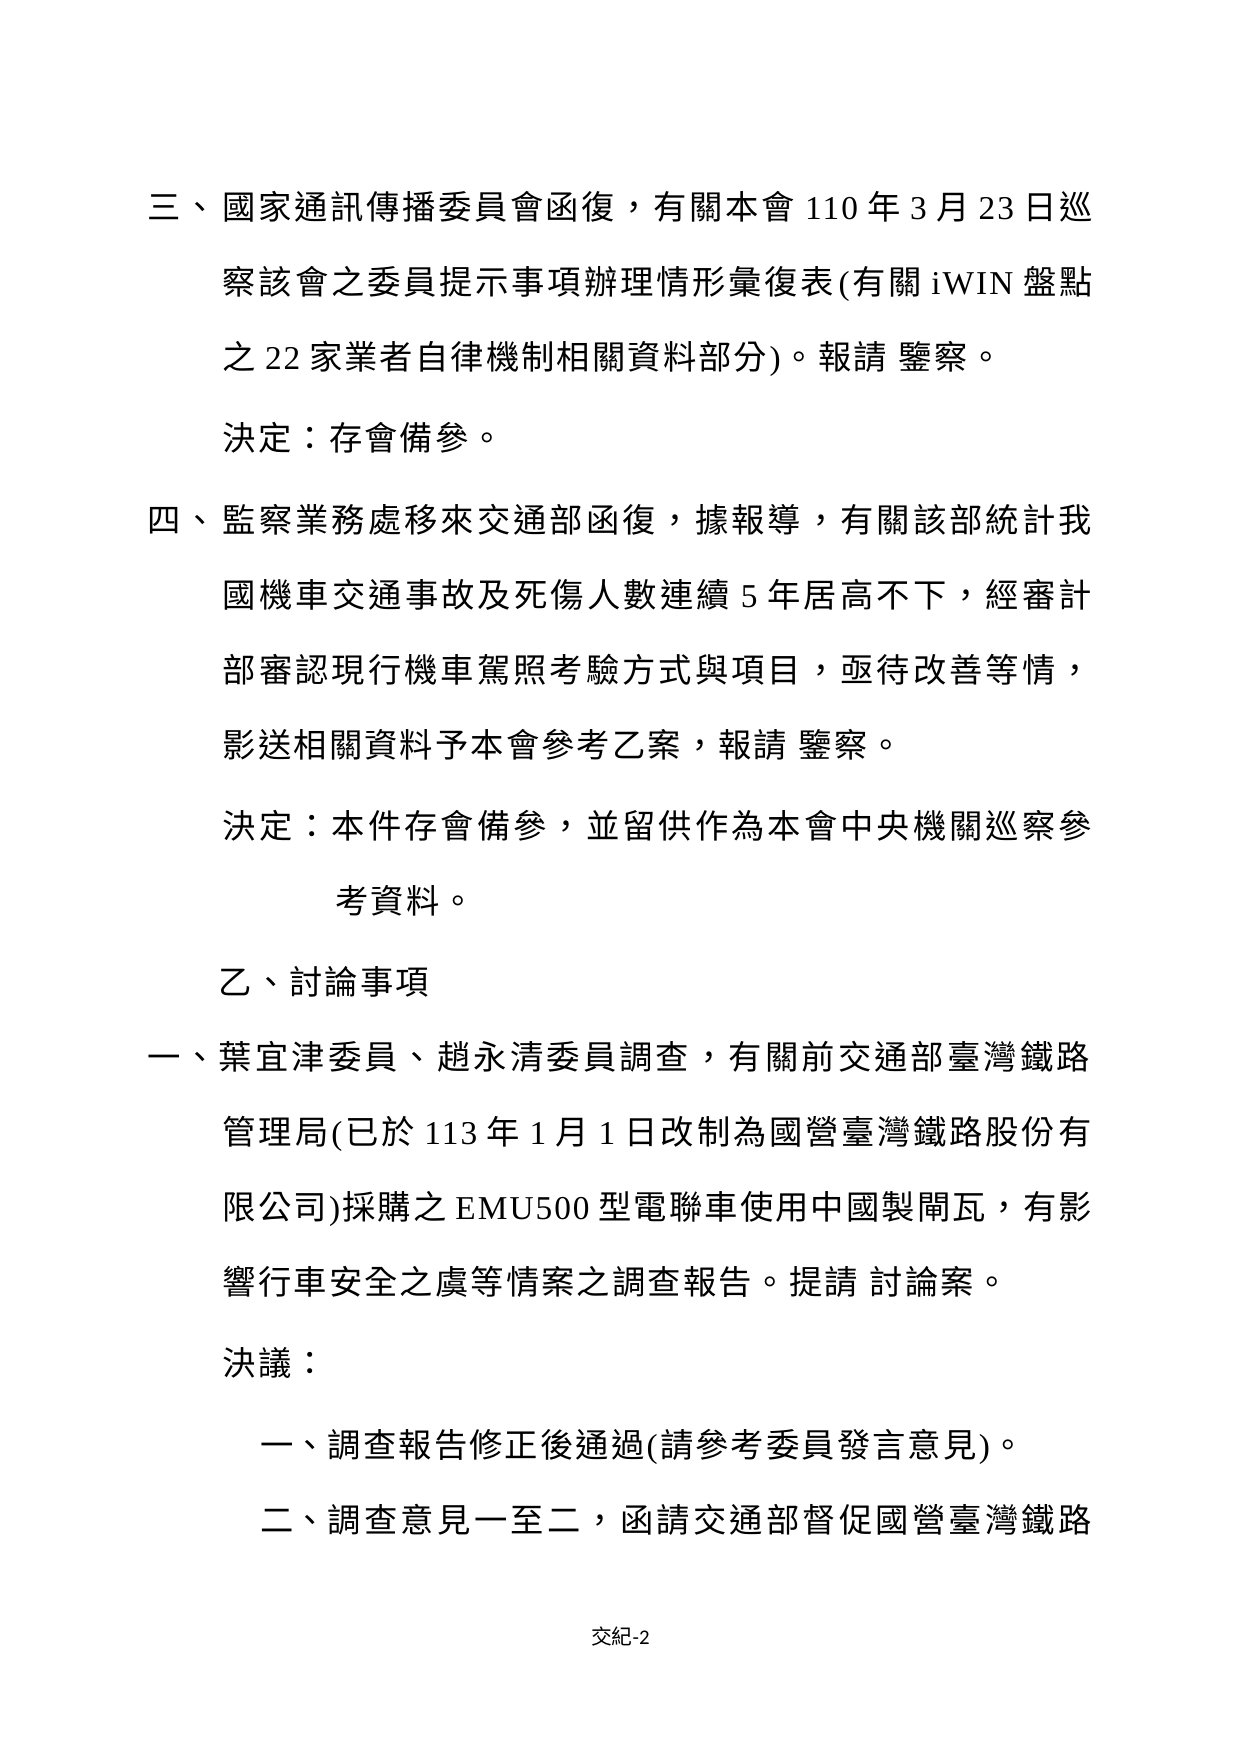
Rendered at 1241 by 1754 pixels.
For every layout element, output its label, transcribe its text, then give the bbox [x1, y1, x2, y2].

list 調查意見一至二，函請交通部督促國營臺灣鐵路 [252, 1477, 1101, 1557]
text 決定：本件存會備參，並留供作為本會中央機關巡察參考資料。 [214, 784, 1101, 938]
list 監察業務處移來交通部函復，據報導，有關該部統計我國機車交通事故及死傷人數連續5年居高不下，經審計部審認現行機車駕照考驗方式與項目，亟待改善等情，影送相關資料予本會參考乙案，報請 鑒察。 [139, 478, 1101, 782]
text 決定：存會備參。 [214, 397, 1101, 476]
list 調查報告修正後通過(請參考委員發言意見)。 [252, 1403, 1101, 1477]
list 國家通訊傳播委員會函復，有關本會110年3月23日巡察該會之委員提示事項辦理情形彙復表(有關iWIN盤點之22家業者自律機制相關資料部分)。報請 鑒察。 [139, 166, 1101, 395]
text 決議： [214, 1322, 1101, 1401]
text 乙、討論事項 [139, 941, 1101, 1014]
list 葉宜津委員、趙永清委員調查，有關前交通部臺灣鐵路管理局(已於113年1月1日改制為國營臺灣鐵路股份有限公司)採購之EMU500型電聯車使用中國製閘瓦，有影響行車安全之虞等情案之調查報告。提請 討論案。 [139, 1014, 1101, 1320]
